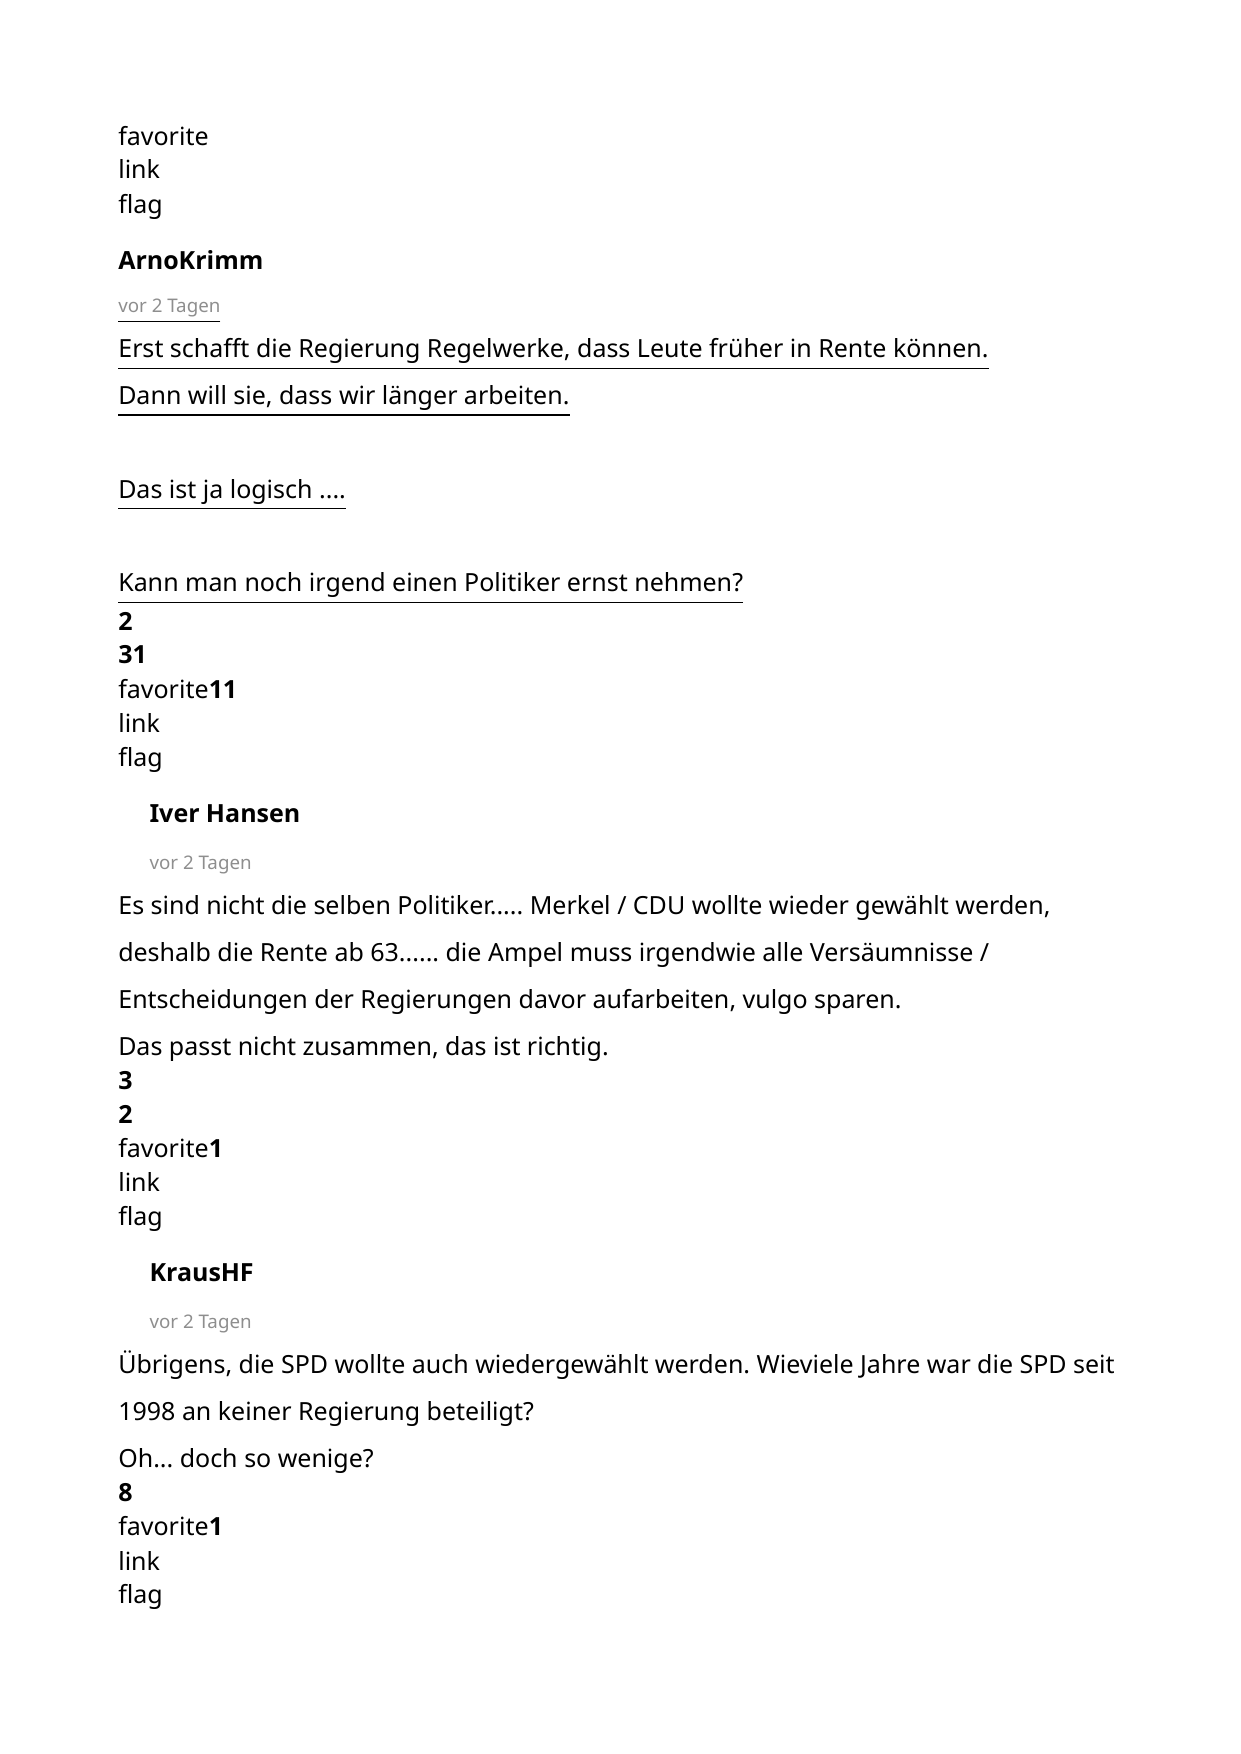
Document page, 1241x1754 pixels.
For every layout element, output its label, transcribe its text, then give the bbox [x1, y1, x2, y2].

text Iver Hansen [149, 789, 1114, 830]
text link [118, 1543, 1122, 1577]
text link [118, 705, 1122, 739]
text link [118, 1165, 1122, 1199]
text flag [118, 1199, 1122, 1233]
text flag [118, 1577, 1122, 1611]
text favorite1 [118, 1131, 1122, 1165]
text flag [118, 739, 1122, 773]
text 3 [118, 1062, 1122, 1097]
text ArnoKrimm [118, 236, 1114, 277]
text vor 2 Tagen [149, 845, 1122, 875]
text Erst schafft die Regierung Regelwerke, dass Leute früher in Rente können. Dann will sie, dass wir länger arbeiten. Das ist ja logisch .... Kann man noch irgend einen Politiker ernst nehmen? [118, 322, 1122, 603]
text vor 2 Tagen [149, 1305, 1122, 1334]
text 2 [118, 1097, 1122, 1131]
text link [118, 152, 1122, 186]
text favorite1 [118, 1509, 1122, 1543]
text Übrigens, die SPD wollte auch wiedergewählt werden. Wieviele Jahre war die SPD seit 1998 an keiner Regierung beteiligt? Oh... doch so wenige? [118, 1334, 1122, 1475]
text favorite11 [118, 671, 1122, 705]
text 8 [118, 1475, 1122, 1509]
text KrausHF [149, 1248, 1114, 1289]
text vor 2 Tagen [118, 292, 1122, 322]
text 31 [118, 637, 1122, 671]
text flag [118, 186, 1122, 220]
text Es sind nicht die selben Politiker..... Merkel / CDU wollte wieder gewählt werden, deshalb die Rente ab 63...... die Ampel muss irgendwie alle Versäumnisse / Entscheidungen der Regierungen davor aufarbeiten, vulgo sparen. Das passt nicht zusammen, das ist richtig. [118, 875, 1122, 1062]
text 2 [118, 603, 1122, 637]
text favorite [118, 118, 1122, 152]
